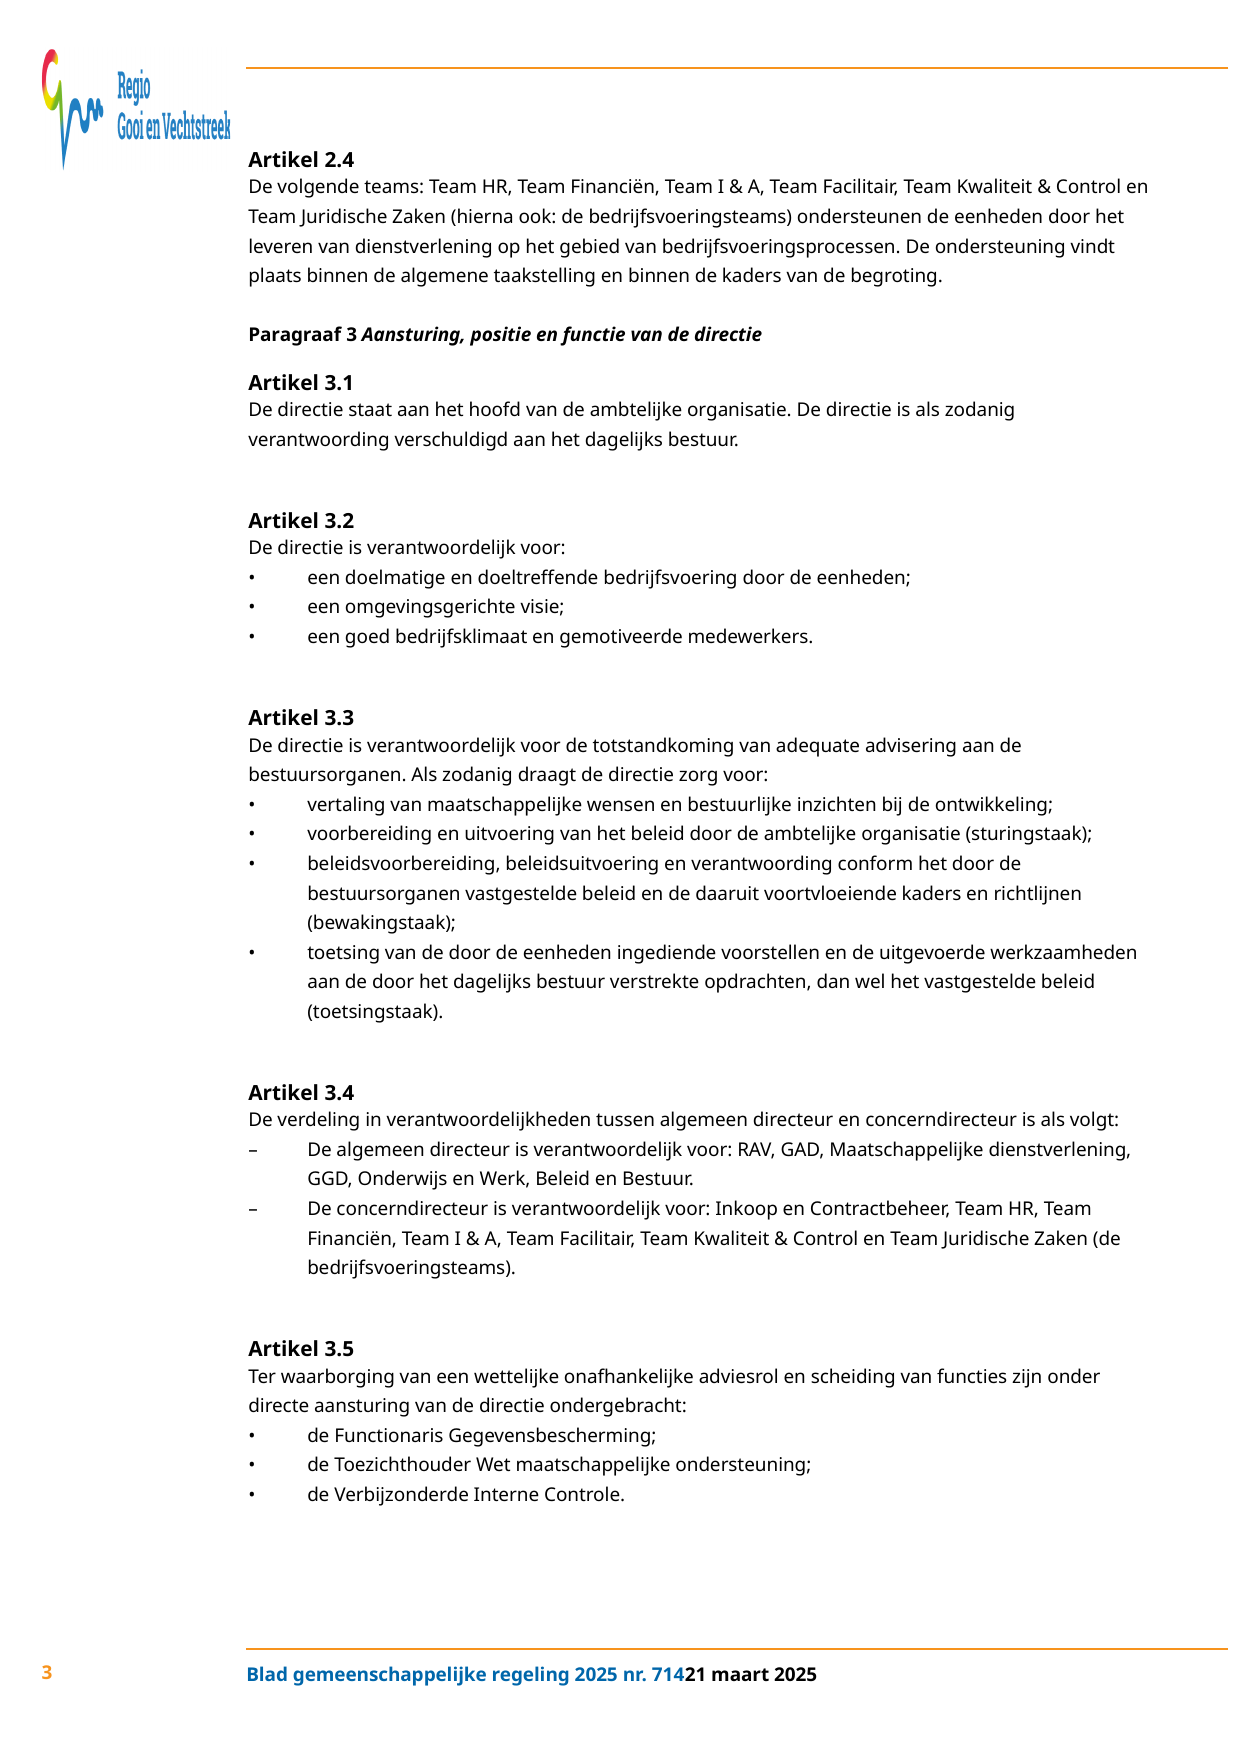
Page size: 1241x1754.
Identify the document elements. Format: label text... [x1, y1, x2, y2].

list een goed bedrijfsklimaat en gemotiveerde medewerkers. [248, 623, 1152, 649]
list een doelmatige en doeltreffende bedrijfsvoering door de eenheden; [248, 564, 1152, 590]
text De verdeling in verantwoordelijkheden tussen algemeen directeur en concerndirecteur is als volgt: [248, 1106, 1152, 1132]
list De concerndirecteur is verantwoordelijk voor: Inkoop en Contractbeheer, Team HR, Team Financiën, Team I & A, Team Facilitair, Team Kwaliteit & Control en Team Juridische Zaken (de bedrijfsvoeringsteams). [248, 1195, 1152, 1280]
text Artikel 3.1 [248, 368, 1152, 397]
list beleidsvoorbereiding, beleidsuitvoering en verantwoording conform het door de bestuursorganen vastgestelde beleid en de daaruit voortvloeiende kaders en richtlijnen (bewakingstaak); [248, 850, 1152, 935]
text De directie is verantwoordelijk voor de totstandkoming van adequate advisering aan de bestuursorganen. Als zodanig draagt de directie zorg voor: [248, 732, 1152, 787]
list de Functionaris Gegevensbescherming; [248, 1422, 1152, 1448]
text Artikel 2.4 [248, 145, 1152, 174]
text Artikel 3.3 [248, 703, 1152, 732]
text Ter waarborging van een wettelijke onafhankelijke adviesrol en scheiding van functies zijn onder directe aansturing van de directie ondergebracht: [248, 1363, 1152, 1418]
list voorbereiding en uitvoering van het beleid door de ambtelijke organisatie (sturingstaak); [248, 821, 1152, 846]
text Paragraaf 3 Aansturing, positie en functie van de directie [248, 322, 1152, 347]
text Artikel 3.5 [248, 1334, 1152, 1363]
text Artikel 3.2 [248, 506, 1152, 534]
text De volgende teams: Team HR, Team Financiën, Team I & A, Team Facilitair, Team Kwaliteit & Control en Team Juridische Zaken (hierna ook: de bedrijfsvoeringsteams) ondersteunen de eenheden door het leveren van dienstverlening op het gebied van bedrijfsvoeringsprocessen. De ondersteuning vindt plaats binnen de algemene taakstelling en binnen de kaders van de begroting. [248, 174, 1152, 288]
list een omgevingsgerichte visie; [248, 594, 1152, 619]
text De directie is verantwoordelijk voor: [248, 534, 1152, 560]
list De algemeen directeur is verantwoordelijk voor: RAV, GAD, Maatschappelijke dienstverlening, GGD, Onderwijs en Werk, Beleid en Bestuur. [248, 1136, 1152, 1191]
text Artikel 3.4 [248, 1078, 1152, 1106]
list de Toezichthouder Wet maatschappelijke ondersteuning; [248, 1452, 1152, 1477]
picture [41, 47, 231, 172]
text De directie staat aan het hoofd van de ambtelijke organisatie. De directie is als zodanig verantwoording verschuldigd aan het dagelijks bestuur. [248, 397, 1152, 452]
list toetsing van de door de eenheden ingediende voorstellen en de uitgevoerde werkzaamheden aan de door het dagelijks bestuur verstrekte opdrachten, dan wel het vastgestelde beleid (toetsingstaak). [248, 939, 1152, 1024]
list de Verbijzonderde Interne Controle. [248, 1481, 1152, 1507]
list vertaling van maatschappelijke wensen en bestuurlijke inzichten bij de ontwikkeling; [248, 791, 1152, 817]
